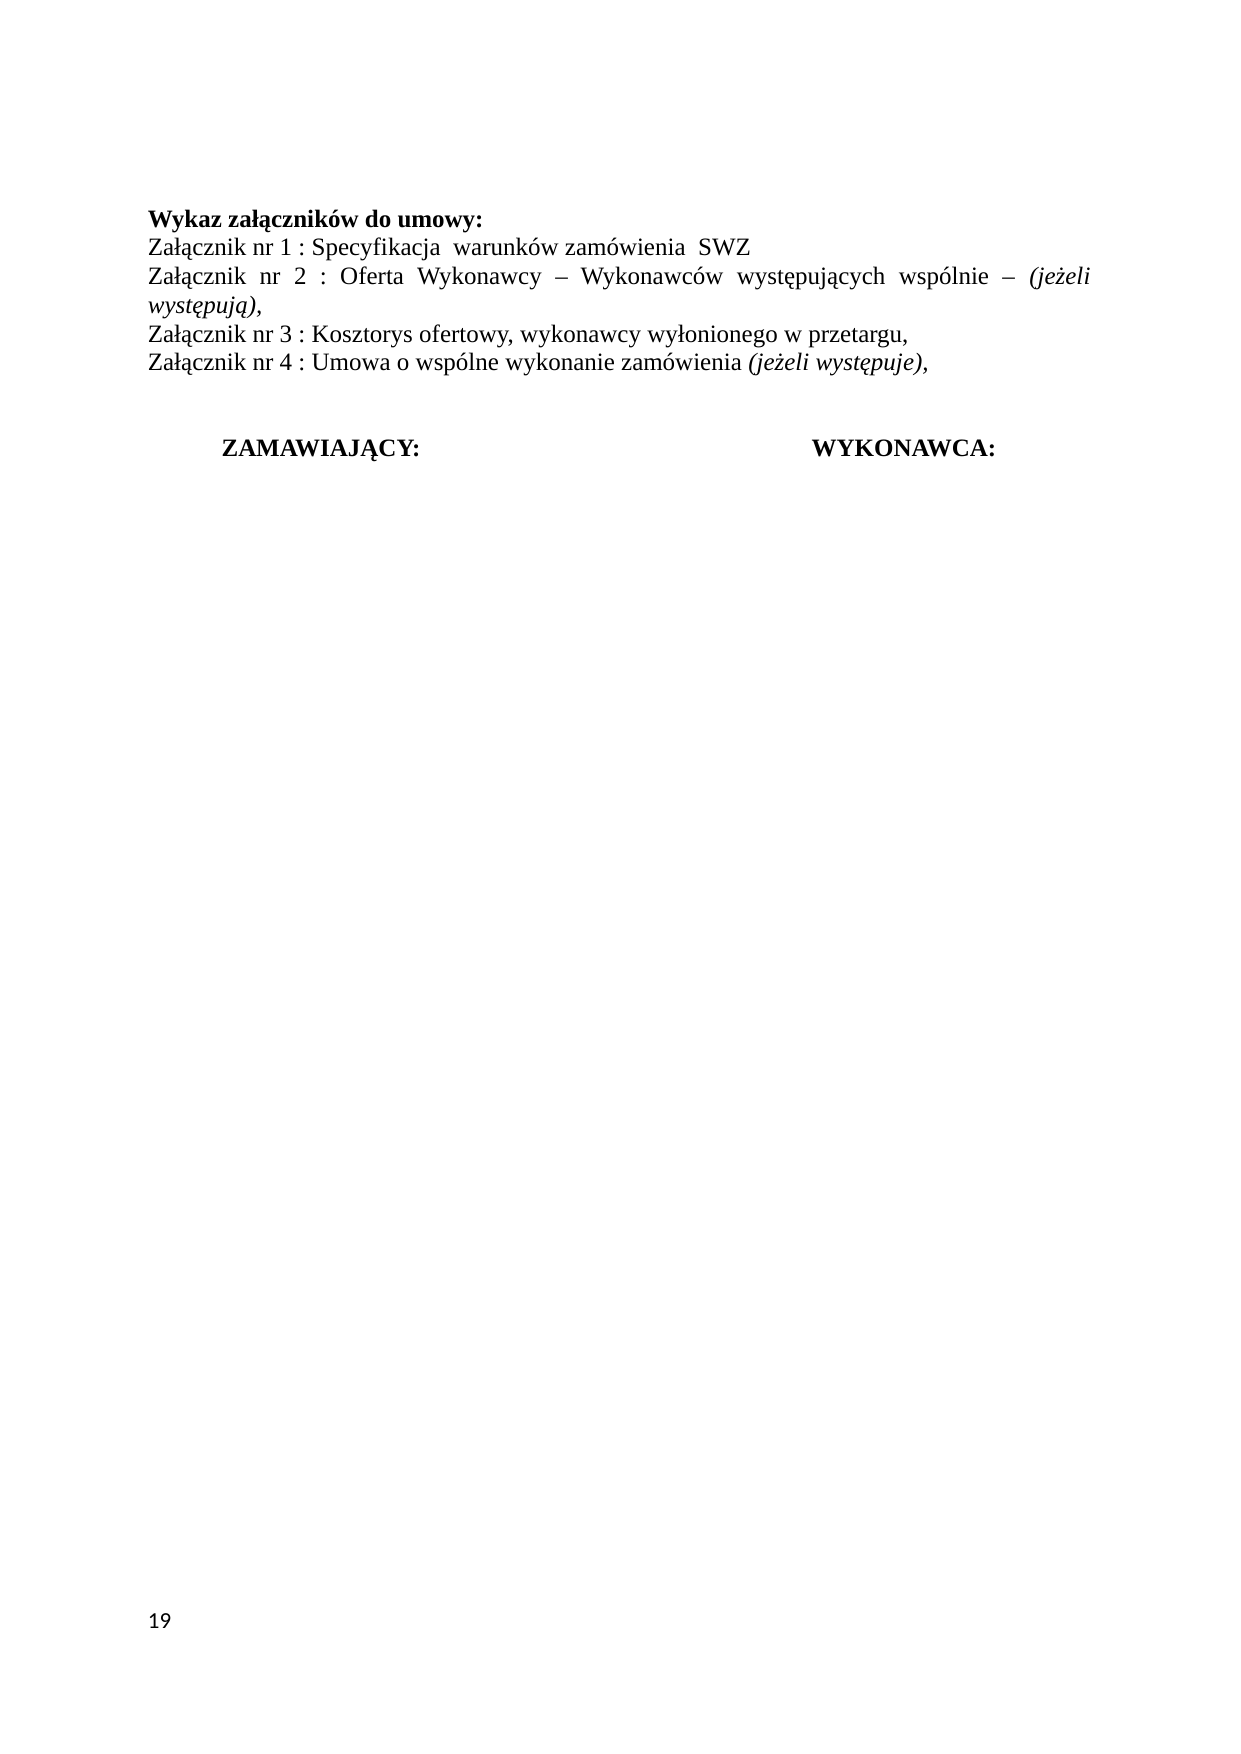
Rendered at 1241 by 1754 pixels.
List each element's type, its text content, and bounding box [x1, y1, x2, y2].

text ZAMAWIAJĄCY: WYKONAWCA: [148, 433, 1093, 462]
text Załącznik nr 3 : Kosztorys ofertowy, wykonawcy wyłonionego w przetargu, [148, 319, 1093, 347]
text Załącznik nr 2 : Oferta Wykonawcy – Wykonawców występujących wspólnie – (jeżeli występują), [148, 261, 1093, 319]
text Wykaz załączników do umowy: [148, 204, 1093, 232]
text Załącznik nr 4 : Umowa o wspólne wykonanie zamówienia (jeżeli występuje), [148, 347, 1093, 376]
text Załącznik nr 1 : Specyfikacja warunków zamówienia SWZ [148, 232, 1093, 261]
